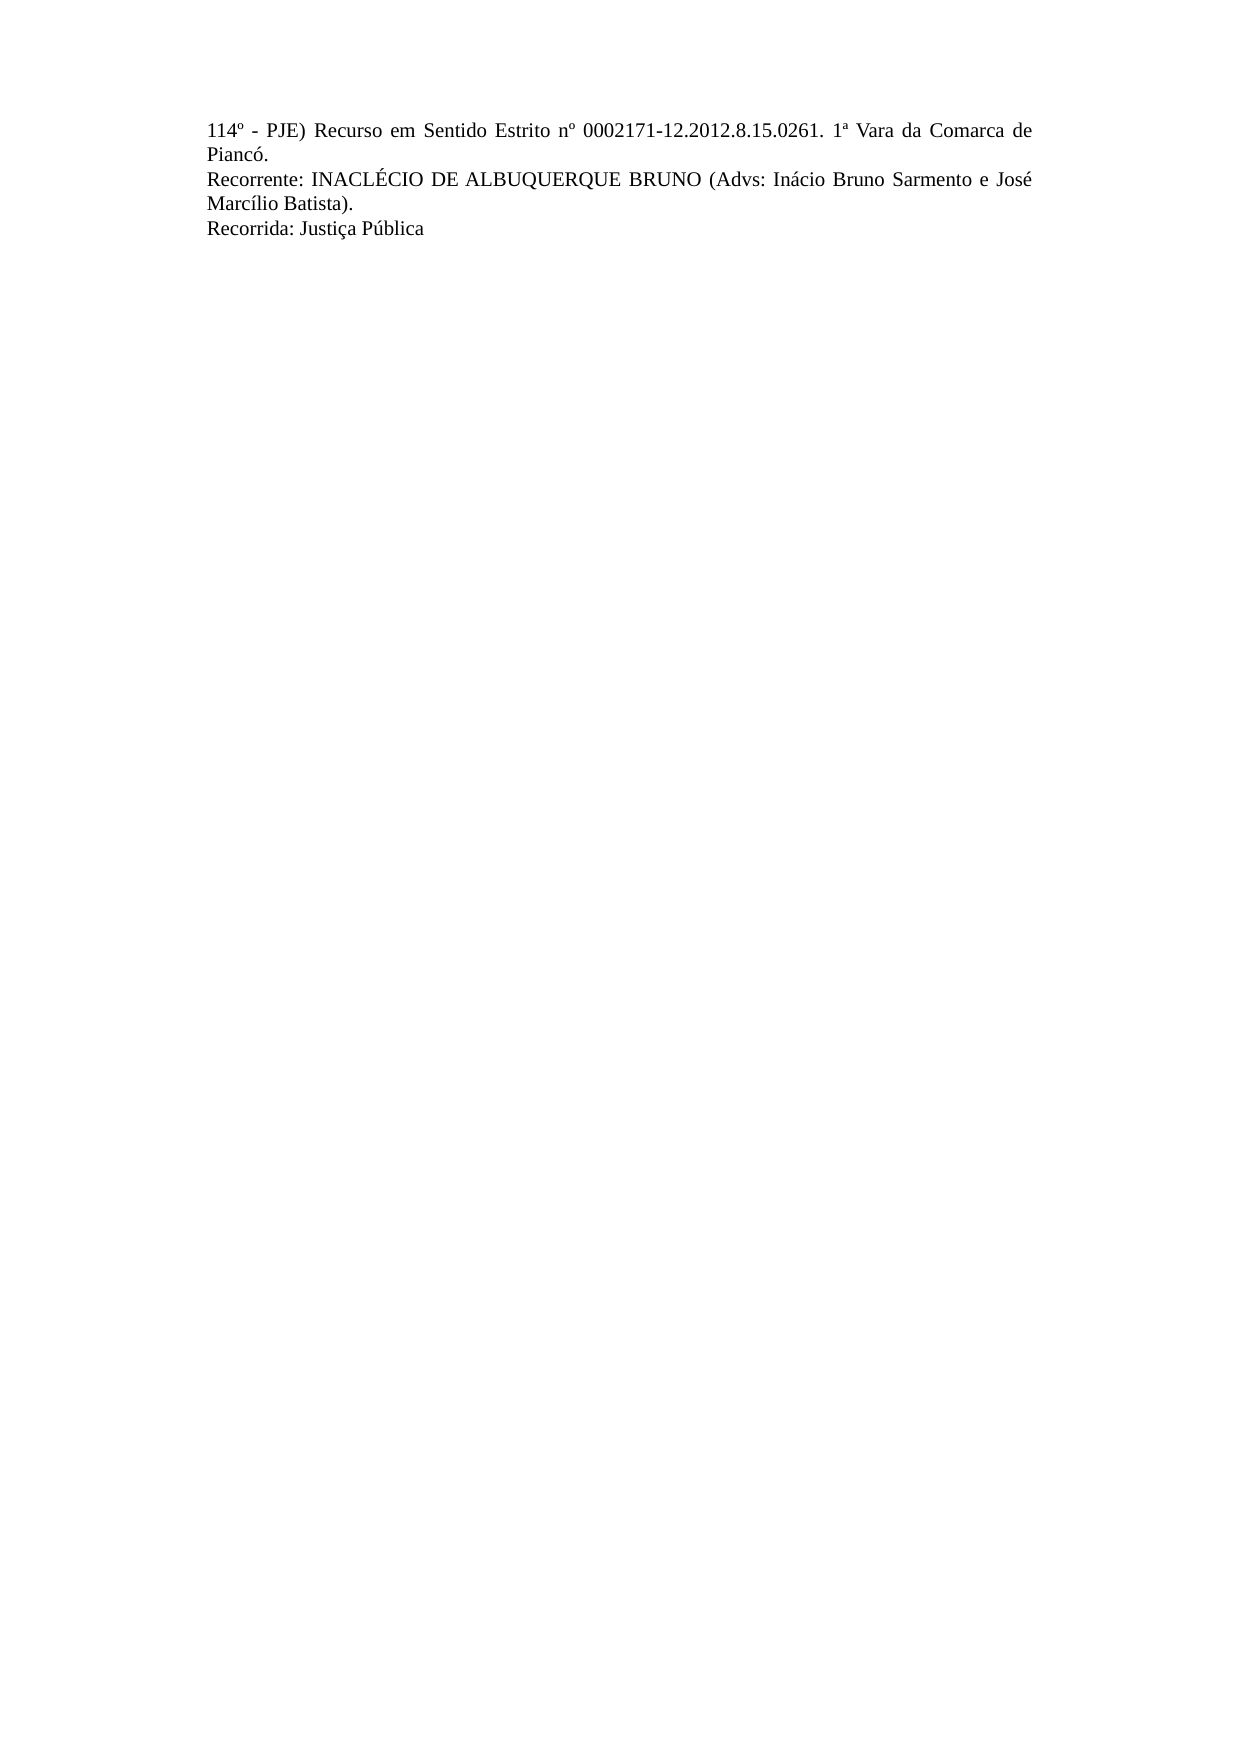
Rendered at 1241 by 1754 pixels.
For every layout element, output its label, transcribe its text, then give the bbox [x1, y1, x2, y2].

text Recorrida: Justiça Pública [207, 216, 1033, 240]
text 114º - PJE) Recurso em Sentido Estrito nº 0002171-12.2012.8.15.0261. 1ª Vara da Comarca de Piancó. [207, 118, 1033, 166]
text Recorrente: INACLÉCIO DE ALBUQUERQUE BRUNO (Advs: Inácio Bruno Sarmento e José Marcílio Batista). [207, 167, 1033, 215]
